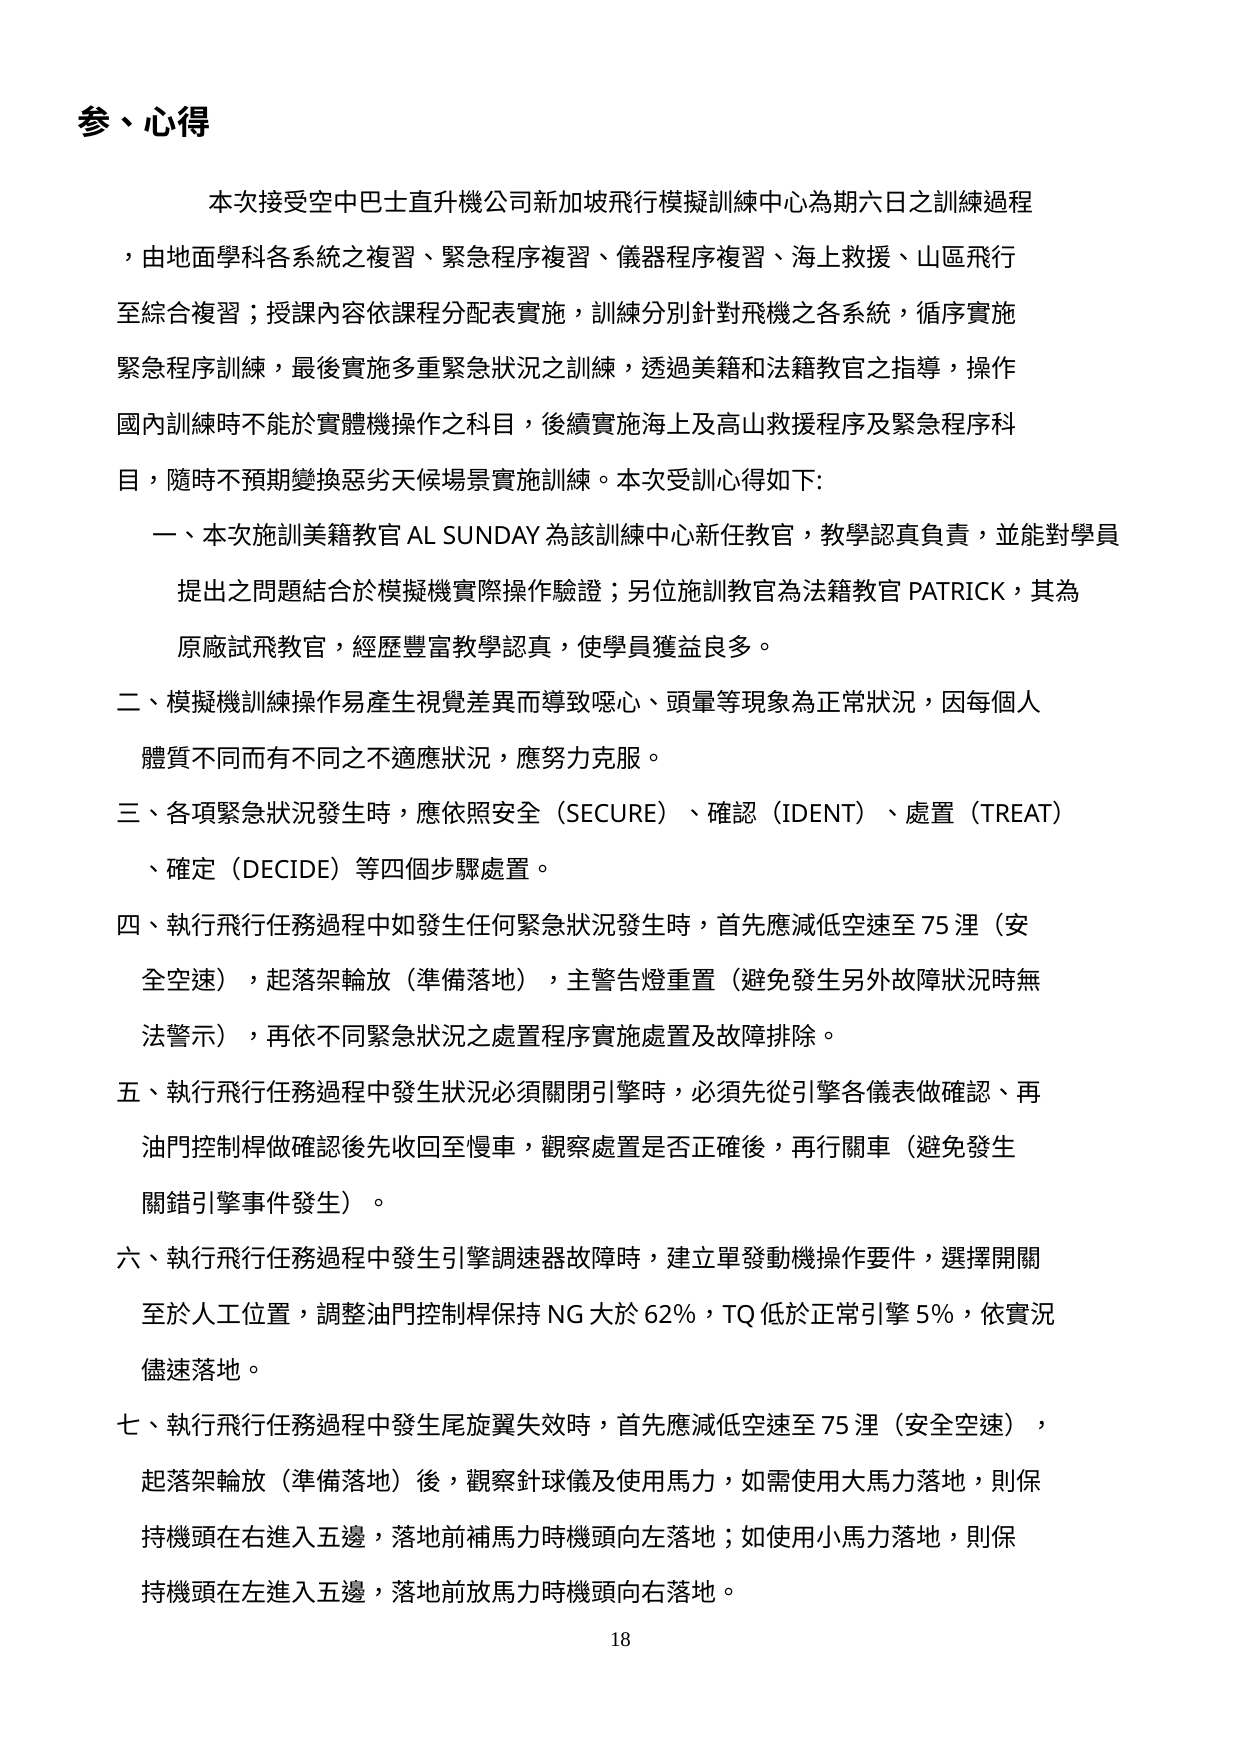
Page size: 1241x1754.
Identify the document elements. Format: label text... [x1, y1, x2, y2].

text 二、模擬機訓練操作易產生視覺差異而導致噁心、頭暈等現象為正常狀況，因每個人 [77, 682, 1163, 719]
text 關錯引擎事件發生）。 [77, 1183, 1163, 1220]
text 至於人工位置，調整油門控制桿保持NG大於62％，TQ低於正常引擎5％，依實況 [77, 1294, 1163, 1331]
text 至綜合複習；授課內容依課程分配表實施，訓練分別針對飛機之各系統，循序實施 [77, 293, 1163, 330]
text 緊急程序訓練，最後實施多重緊急狀況之訓練，透過美籍和法籍教官之指導，操作 [77, 348, 1163, 386]
text 儘速落地。 [77, 1349, 1163, 1387]
text 七、執行飛行任務過程中發生尾旋翼失效時，首先應減低空速至75浬（安全空速）， [77, 1405, 1163, 1443]
text 、確定（DECIDE）等四個步驟處置。 [77, 849, 1163, 886]
text 原廠試飛教官，經歷豐富教學認真，使學員獲益良多。 [127, 626, 1163, 664]
text 一、本次施訓美籍教官AL SUNDAY為該訓練中心新任教官，教學認真負責，並能對學員 [127, 515, 1163, 553]
text 提出之問題結合於模擬機實際操作驗證；另位施訓教官為法籍教官PATRICK，其為 [127, 571, 1163, 608]
text 本次接受空中巴士直升機公司新加坡飛行模擬訓練中心為期六日之訓練過程 [77, 181, 1163, 219]
text 油門控制桿做確認後先收回至慢車，觀察處置是否正確後，再行關車（避免發生 [77, 1127, 1163, 1164]
text 起落架輪放（準備落地）後，觀察針球儀及使用馬力，如需使用大馬力落地，則保 [77, 1461, 1163, 1498]
text 體質不同而有不同之不適應狀況，應努力克服。 [77, 738, 1163, 775]
text 四、執行飛行任務過程中如發生任何緊急狀況發生時，首先應減低空速至75浬（安 [77, 904, 1163, 942]
text 全空速），起落架輪放（準備落地），主警告燈重置（避免發生另外故障狀況時無 [77, 960, 1163, 998]
text ，由地面學科各系統之複習、緊急程序複習、儀器程序複習、海上救援、山區飛行 [77, 237, 1163, 274]
text 法警示），再依不同緊急狀況之處置程序實施處置及故障排除。 [77, 1016, 1163, 1053]
text 國內訓練時不能於實體機操作之科目，後續實施海上及高山救援程序及緊急程序科 [77, 404, 1163, 441]
text 六、執行飛行任務過程中發生引擎調速器故障時，建立單發動機操作要件，選擇開關 [77, 1238, 1163, 1276]
text 三、各項緊急狀況發生時，應依照安全（SECURE）、確認（IDENT）、處置（TREAT） [77, 793, 1163, 831]
text 持機頭在右進入五邊，落地前補馬力時機頭向左落地；如使用小馬力落地，則保 [77, 1516, 1163, 1554]
text 持機頭在左進入五邊，落地前放馬力時機頭向右落地。 [77, 1572, 1163, 1609]
text 五、執行飛行任務過程中發生狀況必須關閉引擎時，必須先從引擎各儀表做確認、再 [77, 1071, 1163, 1109]
text 目，隨時不預期變換惡劣天候場景實施訓練。本次受訓心得如下: [77, 459, 1163, 497]
text 参、心得 [77, 82, 1033, 157]
